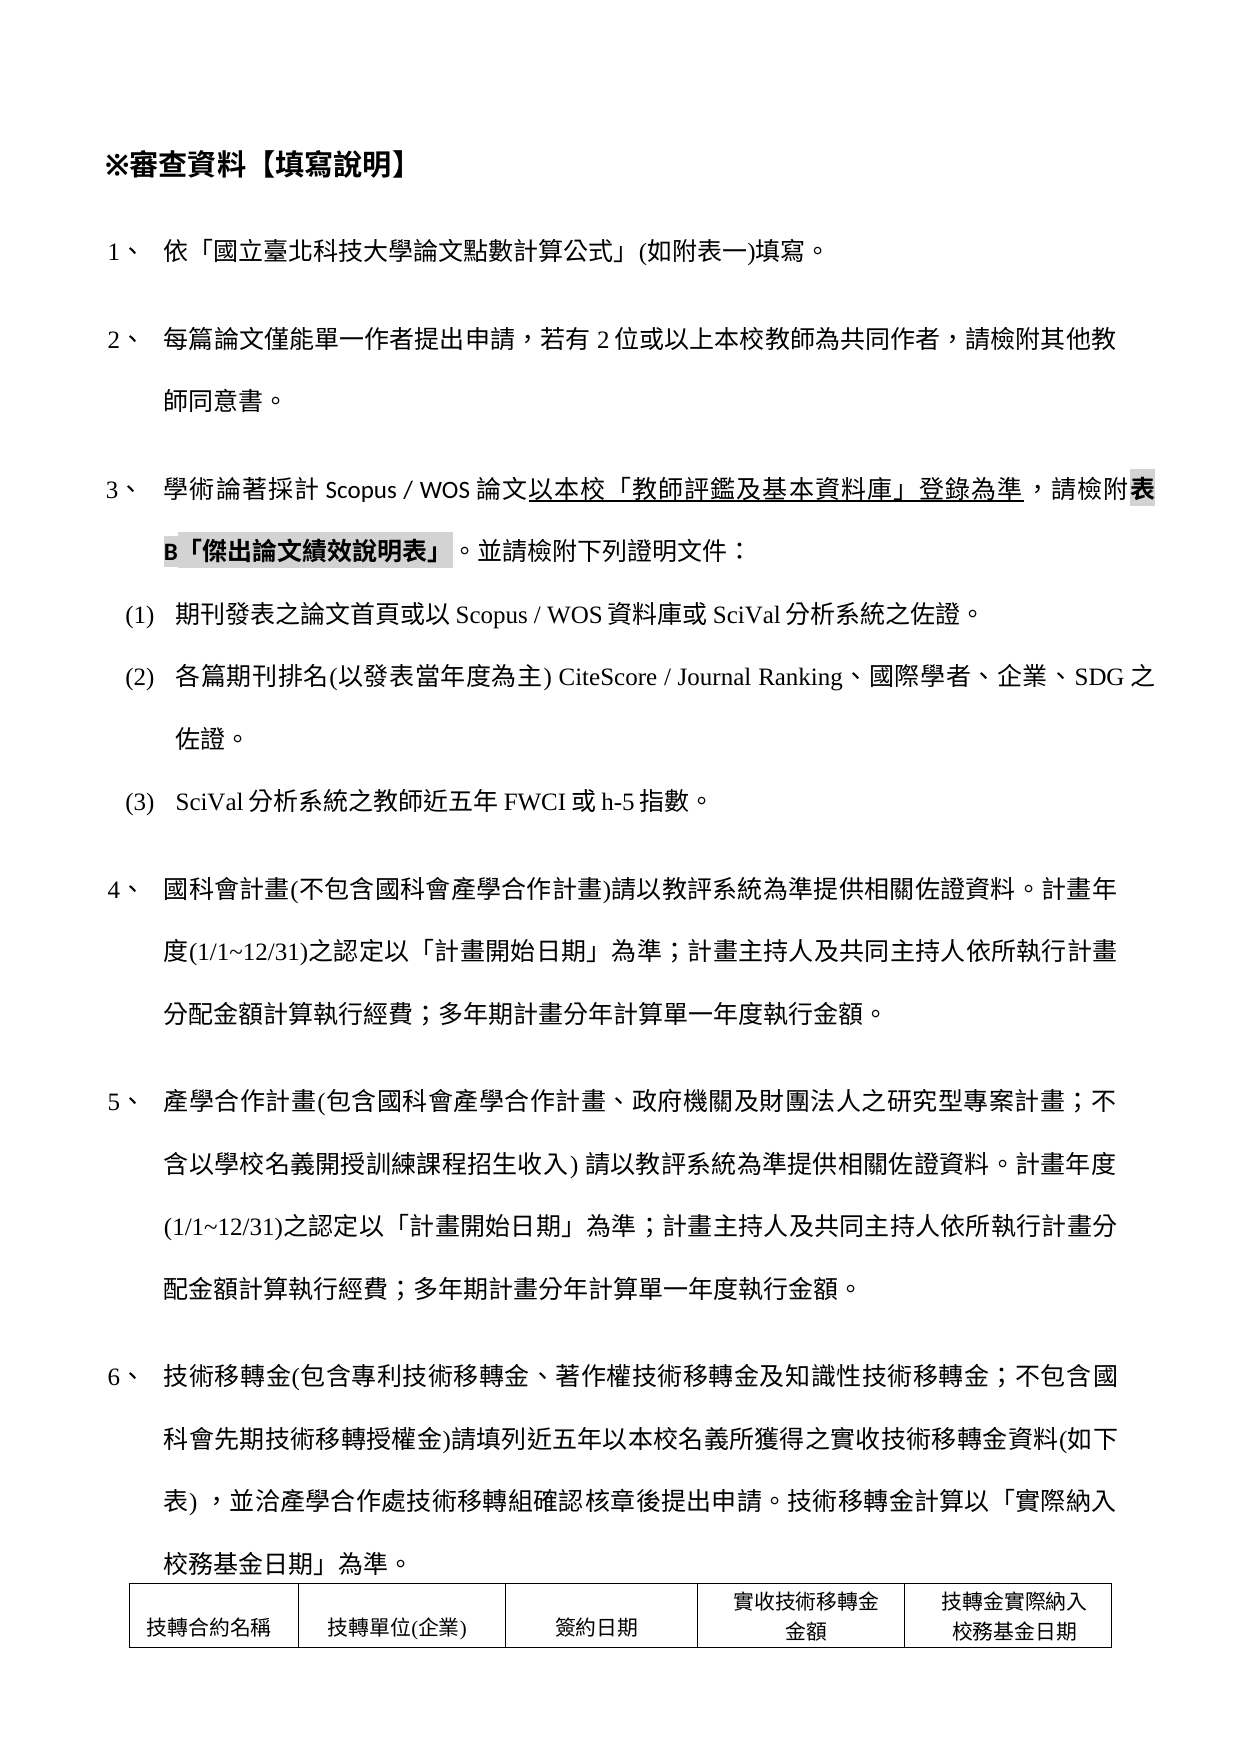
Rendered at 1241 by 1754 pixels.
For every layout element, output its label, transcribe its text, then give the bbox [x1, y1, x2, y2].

list SciVal分析系統之教師近五年FWCI或h-5指數。 [125, 758, 1155, 821]
table_header 簽約日期 [506, 1584, 697, 1647]
list 技術移轉金(包含專利技術移轉金、著作權技術移轉金及知識性技術移轉金；不包含國科會先期技術移轉授權金)請填列近五年以本校名義所獲得之實收技術移轉金資料(如下表) ，並洽產學合作處技術移轉組確認核章後提出申請。技術移轉金計算以「實際納入校務基金日期」為準。 [107, 1333, 1118, 1583]
table_header 技轉金實際納入 校務基金日期 [905, 1584, 1111, 1647]
list 各篇期刊排名(以發表當年度為主) CiteScore / Journal Ranking、國際學者、企業、SDG之佐證。 [125, 633, 1155, 758]
list 學術論著採計Scopus / WOS論文以本校「教師評鑑及基本資料庫」登錄為準，請檢附表B「傑出論文績效說明表」。並請檢附下列證明文件： [106, 446, 1155, 571]
list 每篇論文僅能單一作者提出申請，若有2位或以上本校教師為共同作者，請檢附其他教師同意書。 [107, 296, 1118, 421]
list 產學合作計畫(包含國科會產學合作計畫、政府機關及財團法人之研究型專案計畫；不含以學校名義開授訓練課程招生收入) 請以教評系統為準提供相關佐證資料。計畫年度(1/1~12/31)之認定以「計畫開始日期」為準；計畫主持人及共同主持人依所執行計畫分配金額計算執行經費；多年期計畫分年計算單一年度執行金額。 [107, 1058, 1118, 1308]
list 依「國立臺北科技大學論文點數計算公式」(如附表一)填寫。 [107, 208, 1118, 271]
table_header 技轉合約名稱 [130, 1584, 298, 1647]
table_header 實收技術移轉金 金額 [698, 1584, 904, 1647]
list 期刊發表之論文首頁或以Scopus / WOS資料庫或SciVal分析系統之佐證。 [125, 571, 1155, 633]
list 國科會計畫(不包含國科會產學合作計畫)請以教評系統為準提供相關佐證資料。計畫年度(1/1~12/31)之認定以「計畫開始日期」為準；計畫主持人及共同主持人依所執行計畫分配金額計算執行經費；多年期計畫分年計算單一年度執行金額。 [107, 846, 1118, 1033]
table_header 技轉單位(企業) [299, 1584, 505, 1647]
text ※審查資料【填寫說明】 [104, 121, 1133, 183]
